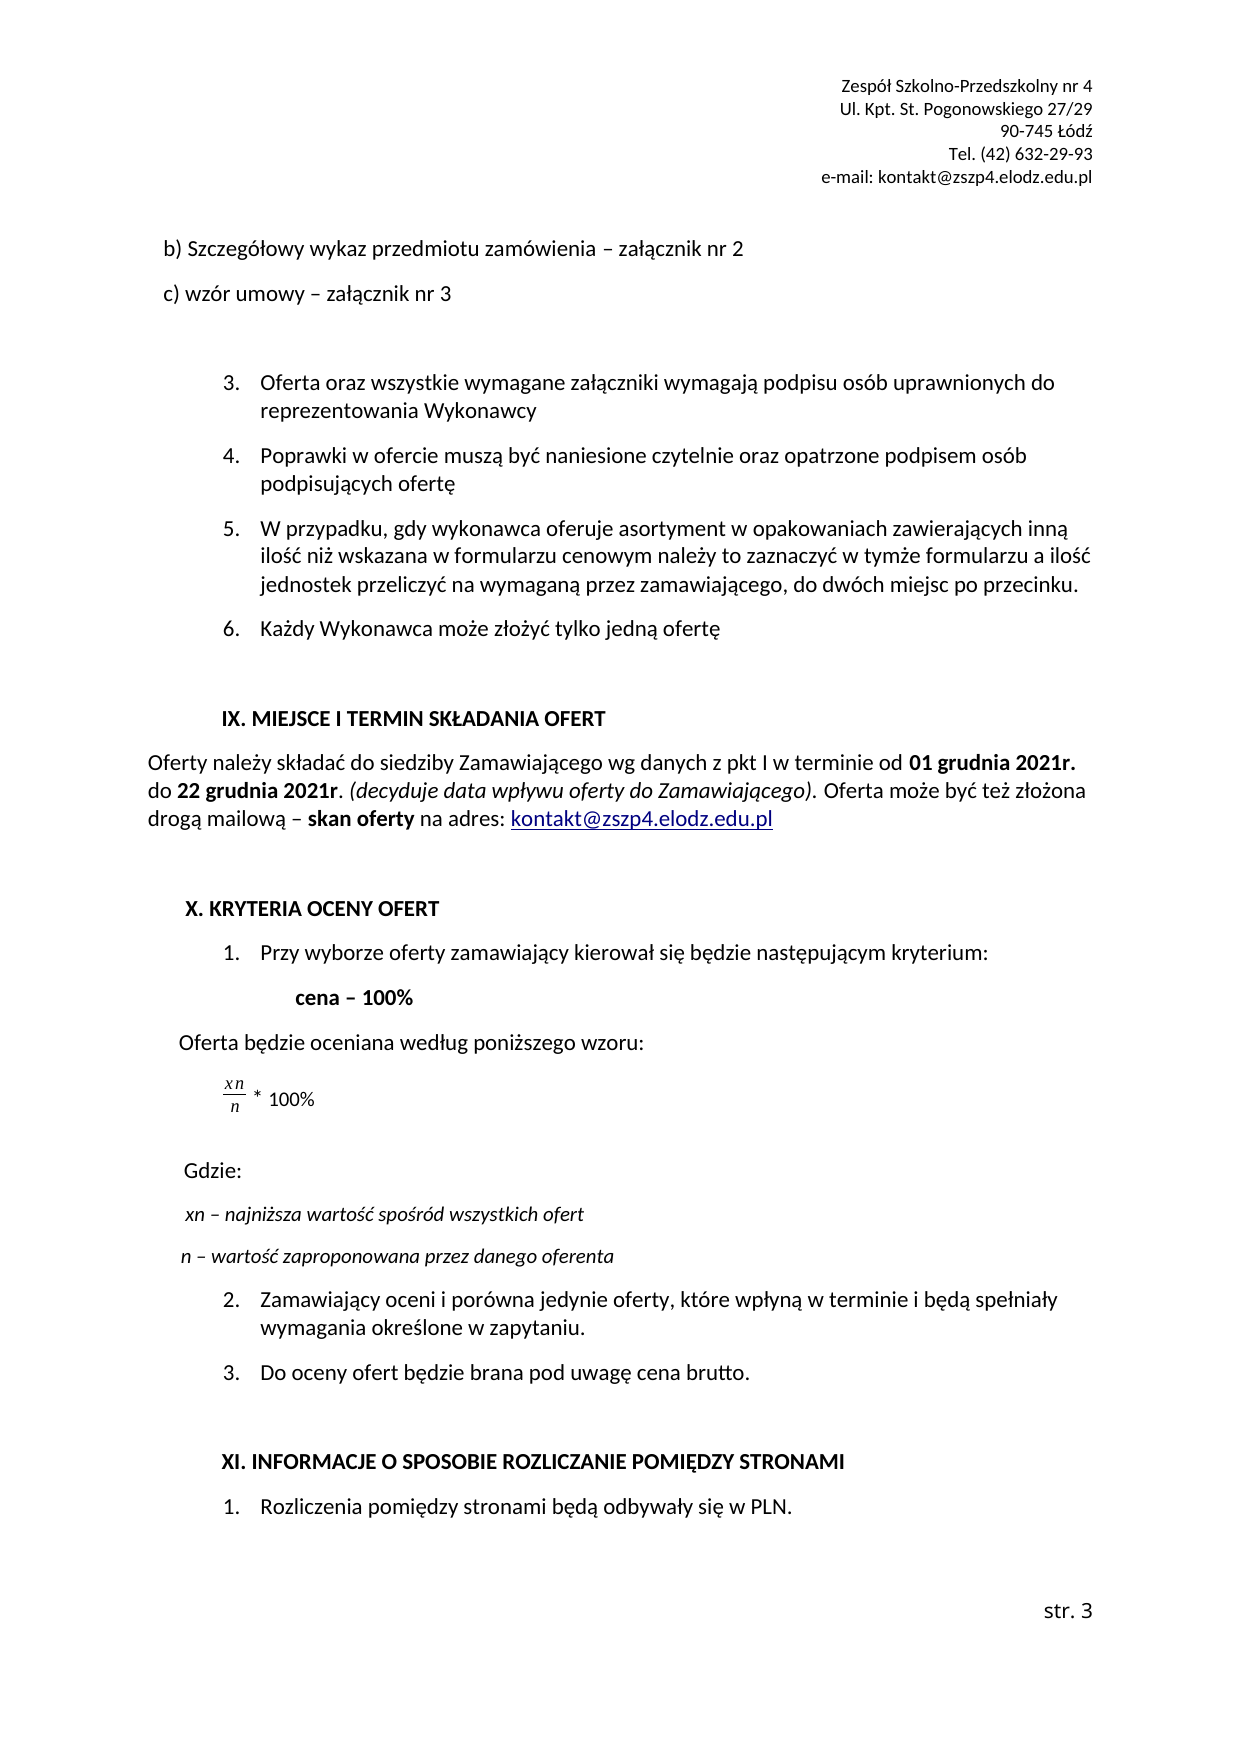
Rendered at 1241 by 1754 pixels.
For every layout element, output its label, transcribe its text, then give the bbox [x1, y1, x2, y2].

list Każdy Wykonawca może złożyć tylko jedną ofertę [223, 614, 1093, 642]
text X. KRYTERIA OCENY OFERT [148, 894, 1093, 922]
list Przy wyborze oferty zamawiający kierował się będzie następującym kryterium: [223, 938, 1093, 967]
text b) Szczegółowy wykaz przedmiotu zamówienia – załącznik nr 2 [148, 234, 1093, 262]
list Zamawiający oceni i porówna jedynie oferty, które wpłyną w terminie i będą spełniały wymagania określone w zapytaniu. [223, 1285, 1093, 1341]
text IX. MIEJSCE I TERMIN SKŁADANIA OFERT [148, 704, 1093, 732]
list Do oceny ofert będzie brana pod uwagę cena brutto. [223, 1358, 1093, 1386]
text xn – najniższa wartość spośród wszystkich ofert [148, 1201, 1093, 1227]
list Rozliczenia pomiędzy stronami będą odbywały się w PLN. [223, 1492, 1093, 1520]
list W przypadku, gdy wykonawca oferuje asortyment w opakowaniach zawierających inną ilość niż wskazana w formularzu cenowym należy to zaznaczyć w tymże formularzu a ilość jednostek przeliczyć na wymaganą przez zamawiającego, do dwóch miejsc po przecinku. [223, 514, 1093, 598]
text n – wartość zaproponowana przez danego oferenta [148, 1243, 1093, 1269]
text cena – 100% [148, 983, 1093, 1011]
text c) wzór umowy – załącznik nr 3 [148, 279, 1093, 307]
list Oferta oraz wszystkie wymagane załączniki wymagają podpisu osób uprawnionych do reprezentowania Wykonawcy [223, 368, 1093, 424]
text Oferta będzie oceniana według poniższego wzoru: [148, 1028, 1093, 1056]
text Oferty należy składać do siedziby Zamawiającego wg danych z pkt I w terminie od 01 grudnia 2021r. do 22 grudnia 2021r. (decyduje data wpływu oferty do Zamawiającego). Oferta może być też złożona drogą mailową – skan oferty na adres: kontakt@zszp4.elodz.edu.pl [148, 748, 1093, 832]
text XI. INFORMACJE O SPOSOBIE ROZLICZANIE POMIĘDZY STRONAMI [148, 1447, 1093, 1475]
list Poprawki w ofercie muszą być naniesione czytelnie oraz opatrzone podpisem osób podpisujących ofertę [223, 441, 1093, 497]
text Gdzie: [148, 1156, 1093, 1184]
text * 100% [148, 1073, 1093, 1140]
